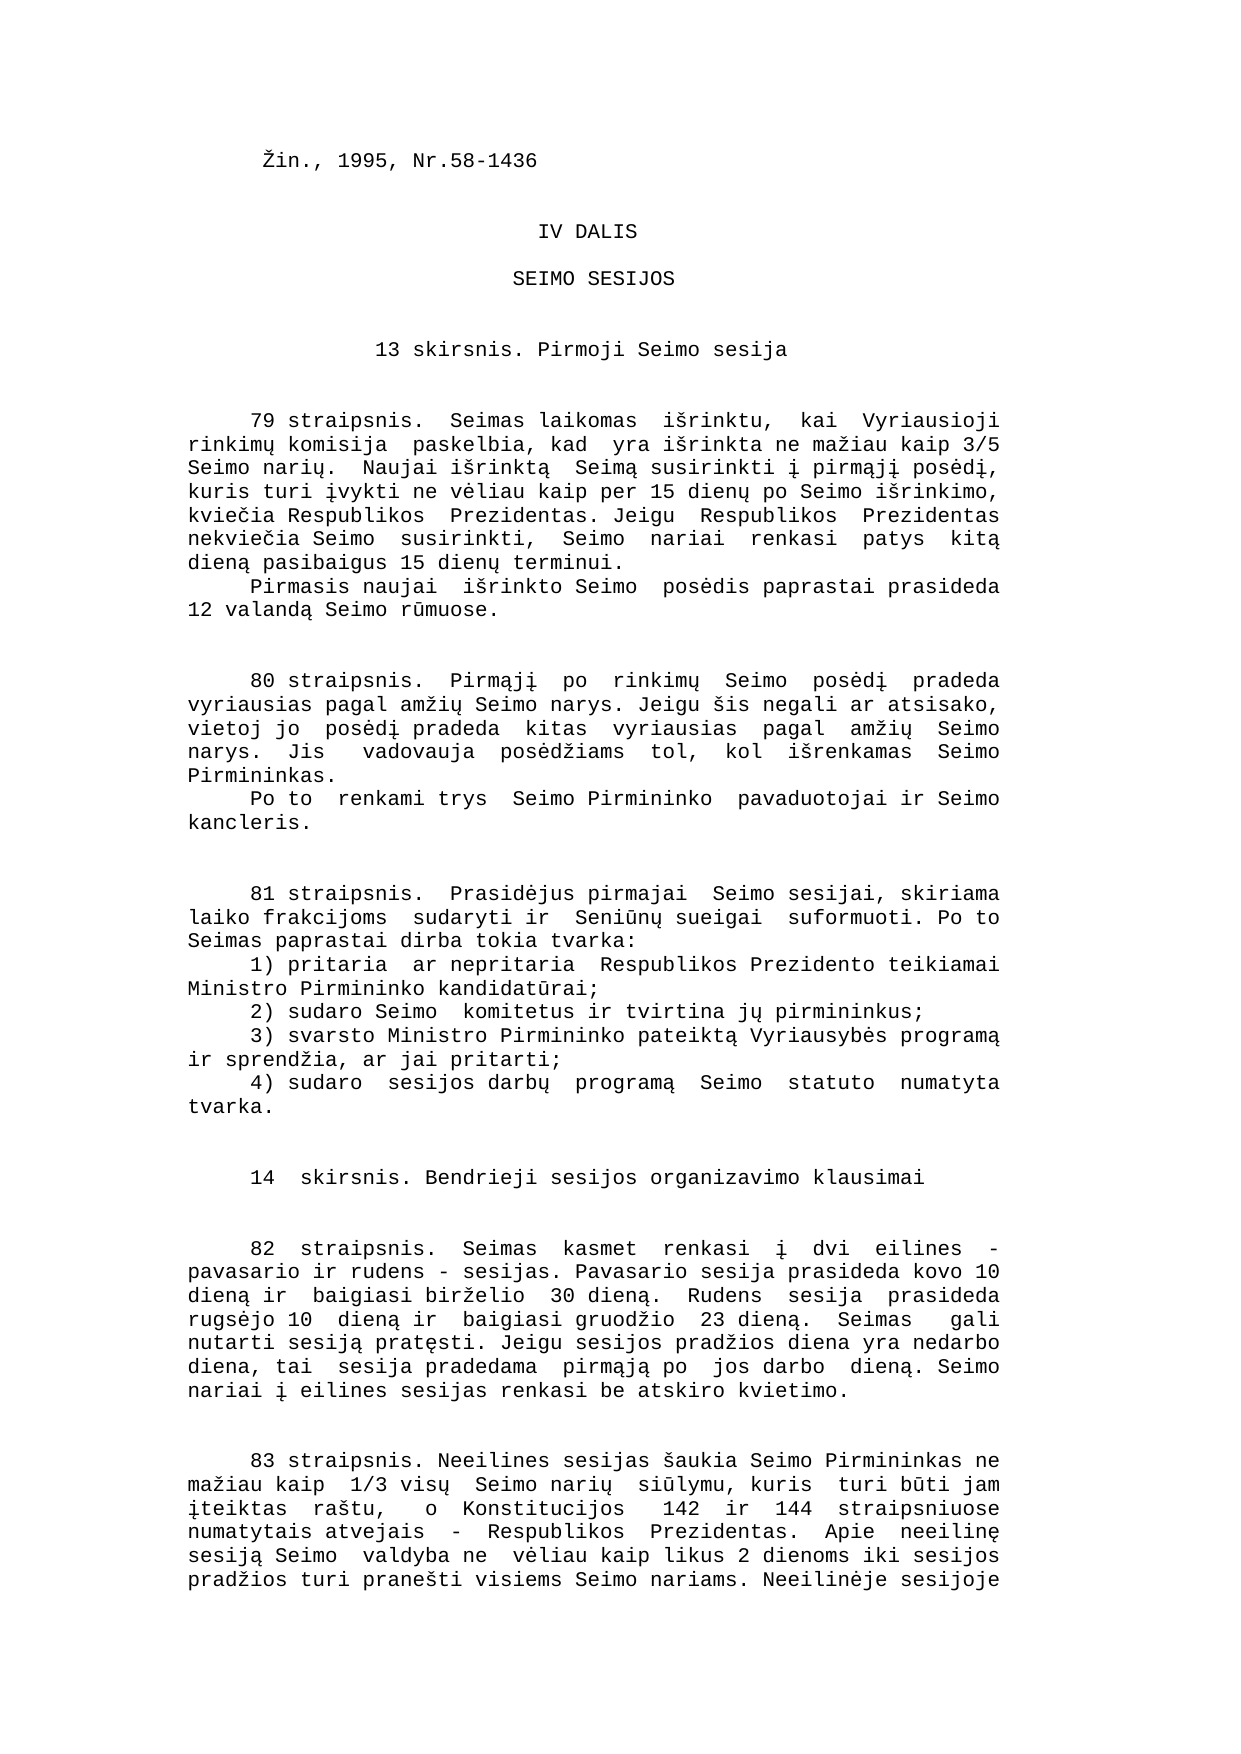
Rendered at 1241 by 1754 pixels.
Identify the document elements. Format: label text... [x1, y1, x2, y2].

text 12 valandą Seimo rūmuose. [187, 599, 1053, 623]
text kancleris. [187, 812, 1053, 836]
text 82 straipsnis. Seimas kasmet renkasi į dvi eilines - [187, 1238, 1053, 1261]
text 80 straipsnis. Pirmąjį po rinkimų Seimo posėdį pradeda [187, 670, 1053, 694]
text pradžios turi pranešti visiems Seimo nariams. Neeilinėje sesijoje [187, 1569, 1053, 1592]
text mažiau kaip 1/3 visų Seimo narių siūlymu, kuris turi būti jam [187, 1474, 1053, 1498]
text rinkimų komisija paskelbia, kad yra išrinkta ne mažiau kaip 3/5 [187, 434, 1053, 457]
text Seimas paprastai dirba tokia tvarka: [187, 930, 1053, 954]
text 13 skirsnis. Pirmoji Seimo sesija [187, 339, 1053, 363]
text nutarti sesiją pratęsti. Jeigu sesijos pradžios diena yra nedarbo [187, 1332, 1053, 1356]
text 1) pritaria ar nepritaria Respublikos Prezidento teikiamai [187, 954, 1053, 978]
text Seimo narių. Naujai išrinktą Seimą susirinkti į pirmąjį posėdį, [187, 457, 1053, 481]
text 14 skirsnis. Bendrieji sesijos organizavimo klausimai [187, 1167, 1053, 1190]
text 3) svarsto Ministro Pirmininko pateiktą Vyriausybės programą [187, 1025, 1053, 1048]
text 81 straipsnis. Prasidėjus pirmajai Seimo sesijai, skiriama [187, 883, 1053, 907]
text numatytais atvejais - Respublikos Prezidentas. Apie neeilinę [187, 1521, 1053, 1545]
text SEIMO SESIJOS [187, 268, 1053, 292]
text nariai į eilines sesijas renkasi be atskiro kvietimo. [187, 1379, 1053, 1403]
text laiko frakcijoms sudaryti ir Seniūnų sueigai suformuoti. Po to [187, 907, 1053, 930]
text Pirmasis naujai išrinkto Seimo posėdis paprastai prasideda [187, 576, 1053, 599]
text dieną ir baigiasi birželio 30 dieną. Rudens sesija prasideda [187, 1285, 1053, 1309]
text IV DALIS [187, 221, 1053, 244]
text nekviečia Seimo susirinkti, Seimo nariai renkasi patys kitą [187, 528, 1053, 552]
text rugsėjo 10 dieną ir baigiasi gruodžio 23 dieną. Seimas gali [187, 1309, 1053, 1332]
text 83 straipsnis. Neeilines sesijas šaukia Seimo Pirmininkas ne [187, 1451, 1053, 1474]
text Ministro Pirmininko kandidatūrai; [187, 978, 1053, 1001]
text sesiją Seimo valdyba ne vėliau kaip likus 2 dienoms iki sesijos [187, 1545, 1053, 1569]
text kuris turi įvykti ne vėliau kaip per 15 dienų po Seimo išrinkimo, [187, 481, 1053, 505]
text kviečia Respublikos Prezidentas. Jeigu Respublikos Prezidentas [187, 505, 1053, 528]
text pavasario ir rudens - sesijas. Pavasario sesija prasideda kovo 10 [187, 1261, 1053, 1285]
text narys. Jis vadovauja posėdžiams tol, kol išrenkamas Seimo [187, 741, 1053, 765]
text tvarka. [187, 1096, 1053, 1119]
text 2) sudaro Seimo komitetus ir tvirtina jų pirmininkus; [187, 1001, 1053, 1025]
text 4) sudaro sesijos darbų programą Seimo statuto numatyta [187, 1072, 1053, 1096]
text ir sprendžia, ar jai pritarti; [187, 1048, 1053, 1072]
text diena, tai sesija pradedama pirmąją po jos darbo dieną. Seimo [187, 1356, 1053, 1379]
text vietoj jo posėdį pradeda kitas vyriausias pagal amžių Seimo [187, 717, 1053, 741]
text dieną pasibaigus 15 dienų terminui. [187, 552, 1053, 576]
text 79 straipsnis. Seimas laikomas išrinktu, kai Vyriausioji [187, 410, 1053, 434]
text įteiktas raštu, o Konstitucijos 142 ir 144 straipsniuose [187, 1498, 1053, 1521]
text Po to renkami trys Seimo Pirmininko pavaduotojai ir Seimo [187, 788, 1053, 812]
text vyriausias pagal amžių Seimo narys. Jeigu šis negali ar atsisako, [187, 694, 1053, 717]
text Žin., 1995, Nr.58-1436 [187, 150, 1053, 174]
text Pirmininkas. [187, 765, 1053, 788]
